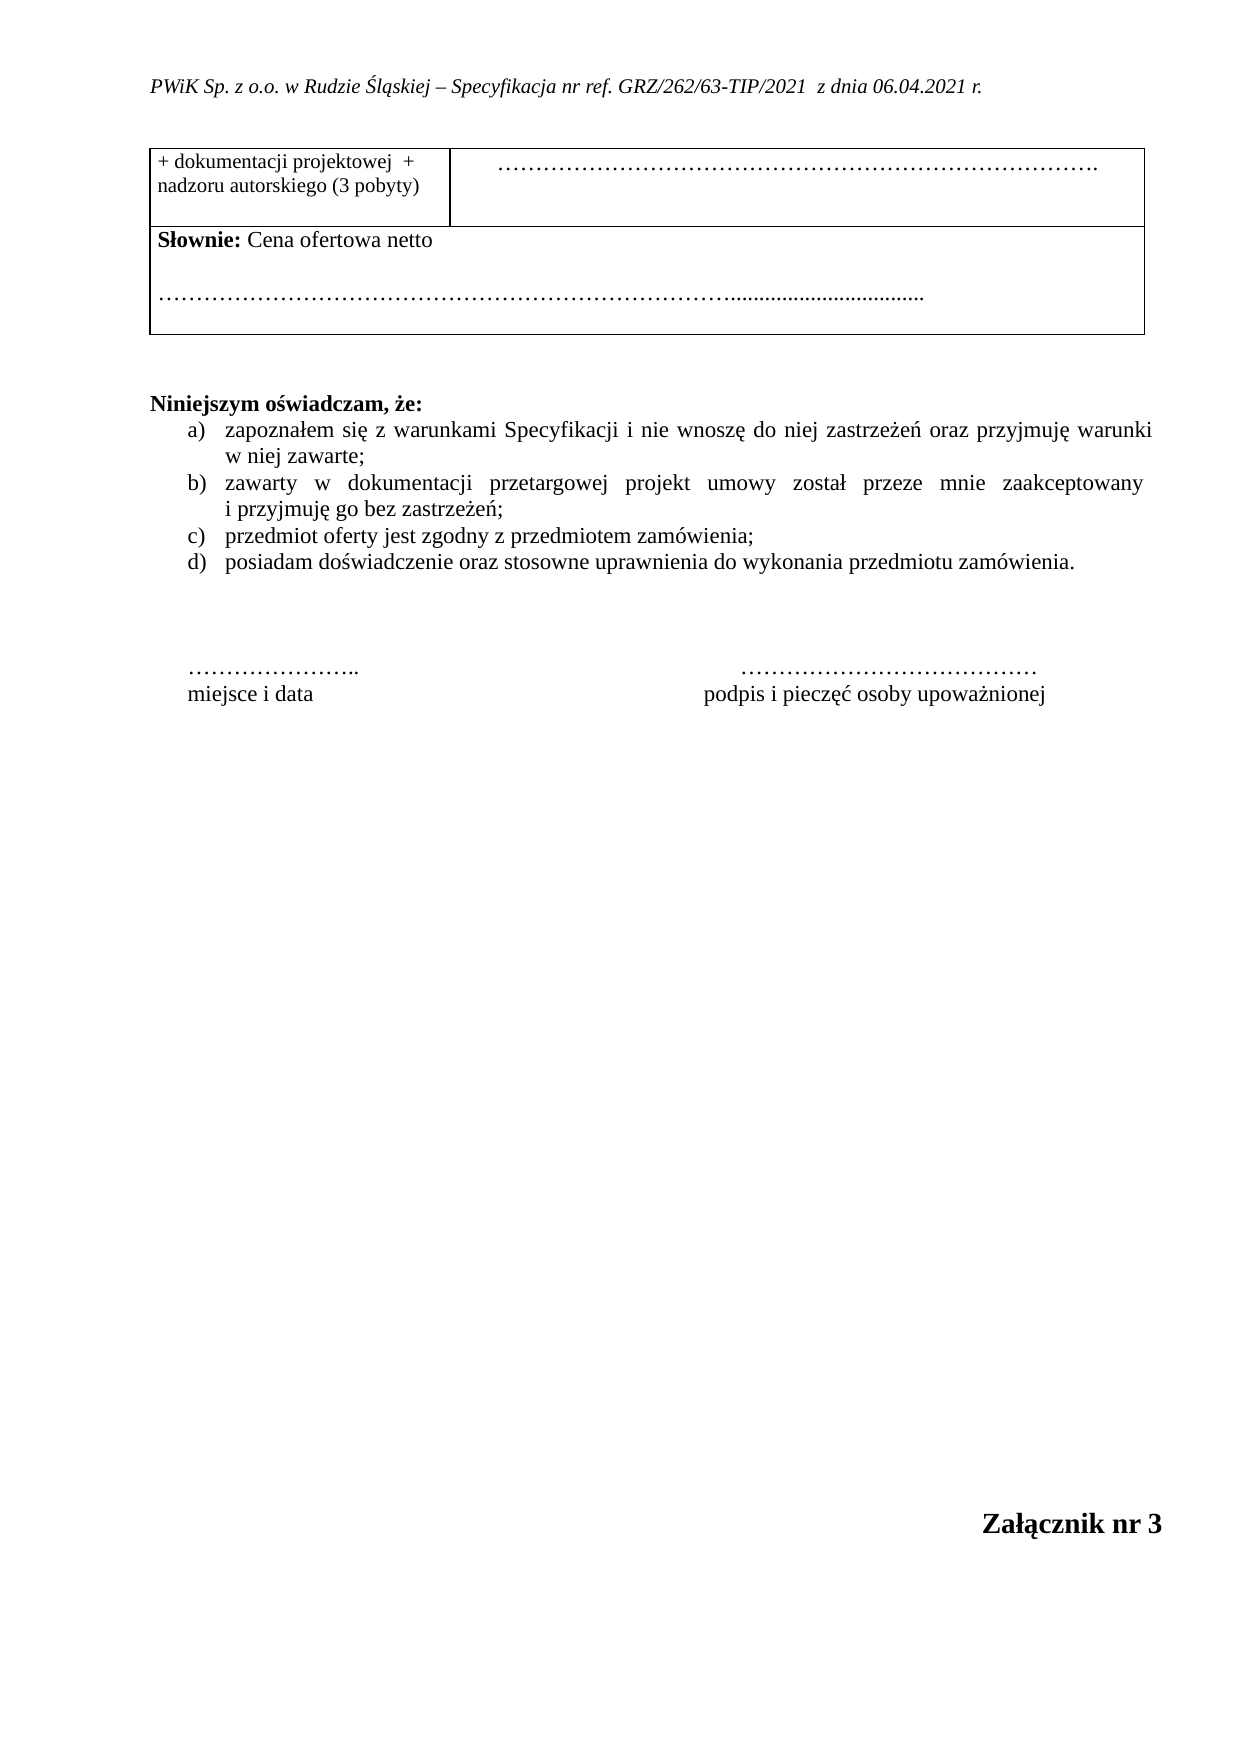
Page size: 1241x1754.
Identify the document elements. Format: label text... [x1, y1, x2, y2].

table_cell ……………………………………………………………………. [451, 149, 1144, 226]
list zawarty w dokumentacji przetargowej projekt umowy został przeze mnie zaakceptowany i przyjmuję go bez zastrzeżeń; [187, 469, 1162, 522]
list zapoznałem się z warunkami Specyfikacji i nie wnoszę do niej zastrzeżeń oraz przyjmuję warunki w niej zawarte; [187, 416, 1162, 469]
table_cell + dokumentacji projektowej + nadzoru autorskiego (3 pobyty) [151, 149, 449, 226]
text miejsce i data podpis i pieczęć osoby upoważnionej [187, 680, 1162, 706]
text ………………….. ………………………………… [150, 653, 1162, 680]
list posiadam doświadczenie oraz stosowne uprawnienia do wykonania przedmiotu zamówienia. [187, 548, 1162, 574]
list przedmiot oferty jest zgodny z przedmiotem zamówienia; [187, 522, 1162, 548]
table_cell Słownie: Cena ofertowa netto ………………………………………………………………….................................. [151, 227, 1144, 334]
text Niniejszym oświadczam, że: [150, 390, 1162, 416]
text Załącznik nr 3 [150, 1506, 1162, 1540]
